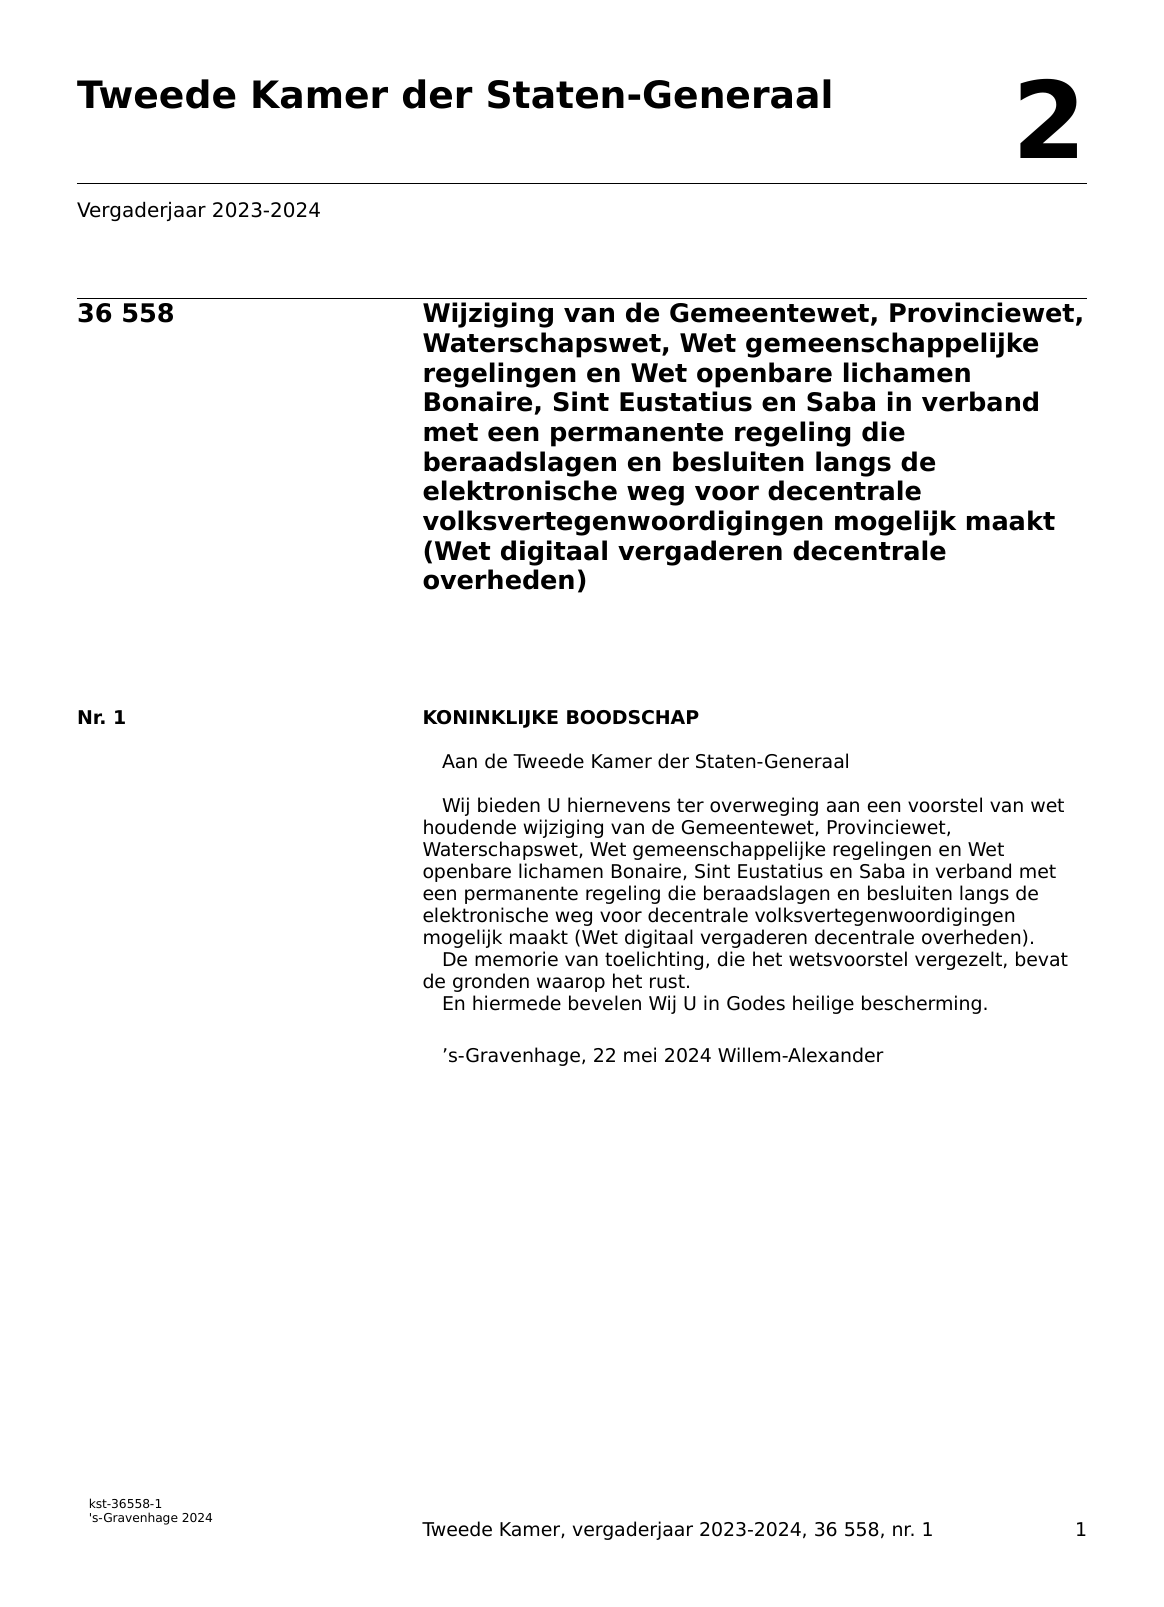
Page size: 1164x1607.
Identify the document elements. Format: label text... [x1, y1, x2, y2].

text 's-Gravenhage 2024 [88, 1511, 323, 1525]
text De memorie van toelichting, die het wetsvoorstel vergezelt, bevat de gronden waarop het rust. [422, 949, 1087, 993]
text kst-36558-1 [88, 1497, 323, 1511]
text En hiermede bevelen Wij U in Godes heilige bescherming. [422, 993, 1087, 1015]
table_cell Vergaderjaar 2023-2024 [77, 184, 1087, 298]
text Aan de Tweede Kamer der Staten-Generaal [422, 751, 1087, 773]
table_header 2 [886, 59, 1087, 183]
subtitle Nr. 1 KONINKLIJKE BOODSCHAP [77, 707, 1087, 729]
text Wij bieden U hiernevens ter overweging aan een voorstel van wet houdende wijziging van de Gemeentewet, Provinciewet, Waterschapswet, Wet gemeenschappelijke regelingen en Wet openbare lichamen Bonaire, Sint Eustatius en Saba in verband met een permanente regeling die beraadslagen en besluiten langs de elektronische weg voor decentrale volksvertegenwoordigingen mogelijk maakt (Wet digitaal vergaderen decentrale overheden). [422, 795, 1087, 949]
subtitle 36 558 Wijziging van de Gemeentewet, Provinciewet, Waterschapswet, Wet gemeenschappelijke regelingen en Wet openbare lichamen Bonaire, Sint Eustatius en Saba in verband met een permanente regeling die beraadslagen en besluiten langs de elektronische weg voor decentrale volksvertegenwoordigingen mogelijk maakt (Wet digitaal vergaderen decentrale overheden) [77, 299, 1087, 596]
table_header Tweede Kamer der Staten-Generaal [77, 59, 886, 183]
text ’s-Gravenhage, 22 mei 2024 Willem-Alexander [422, 1045, 1087, 1067]
